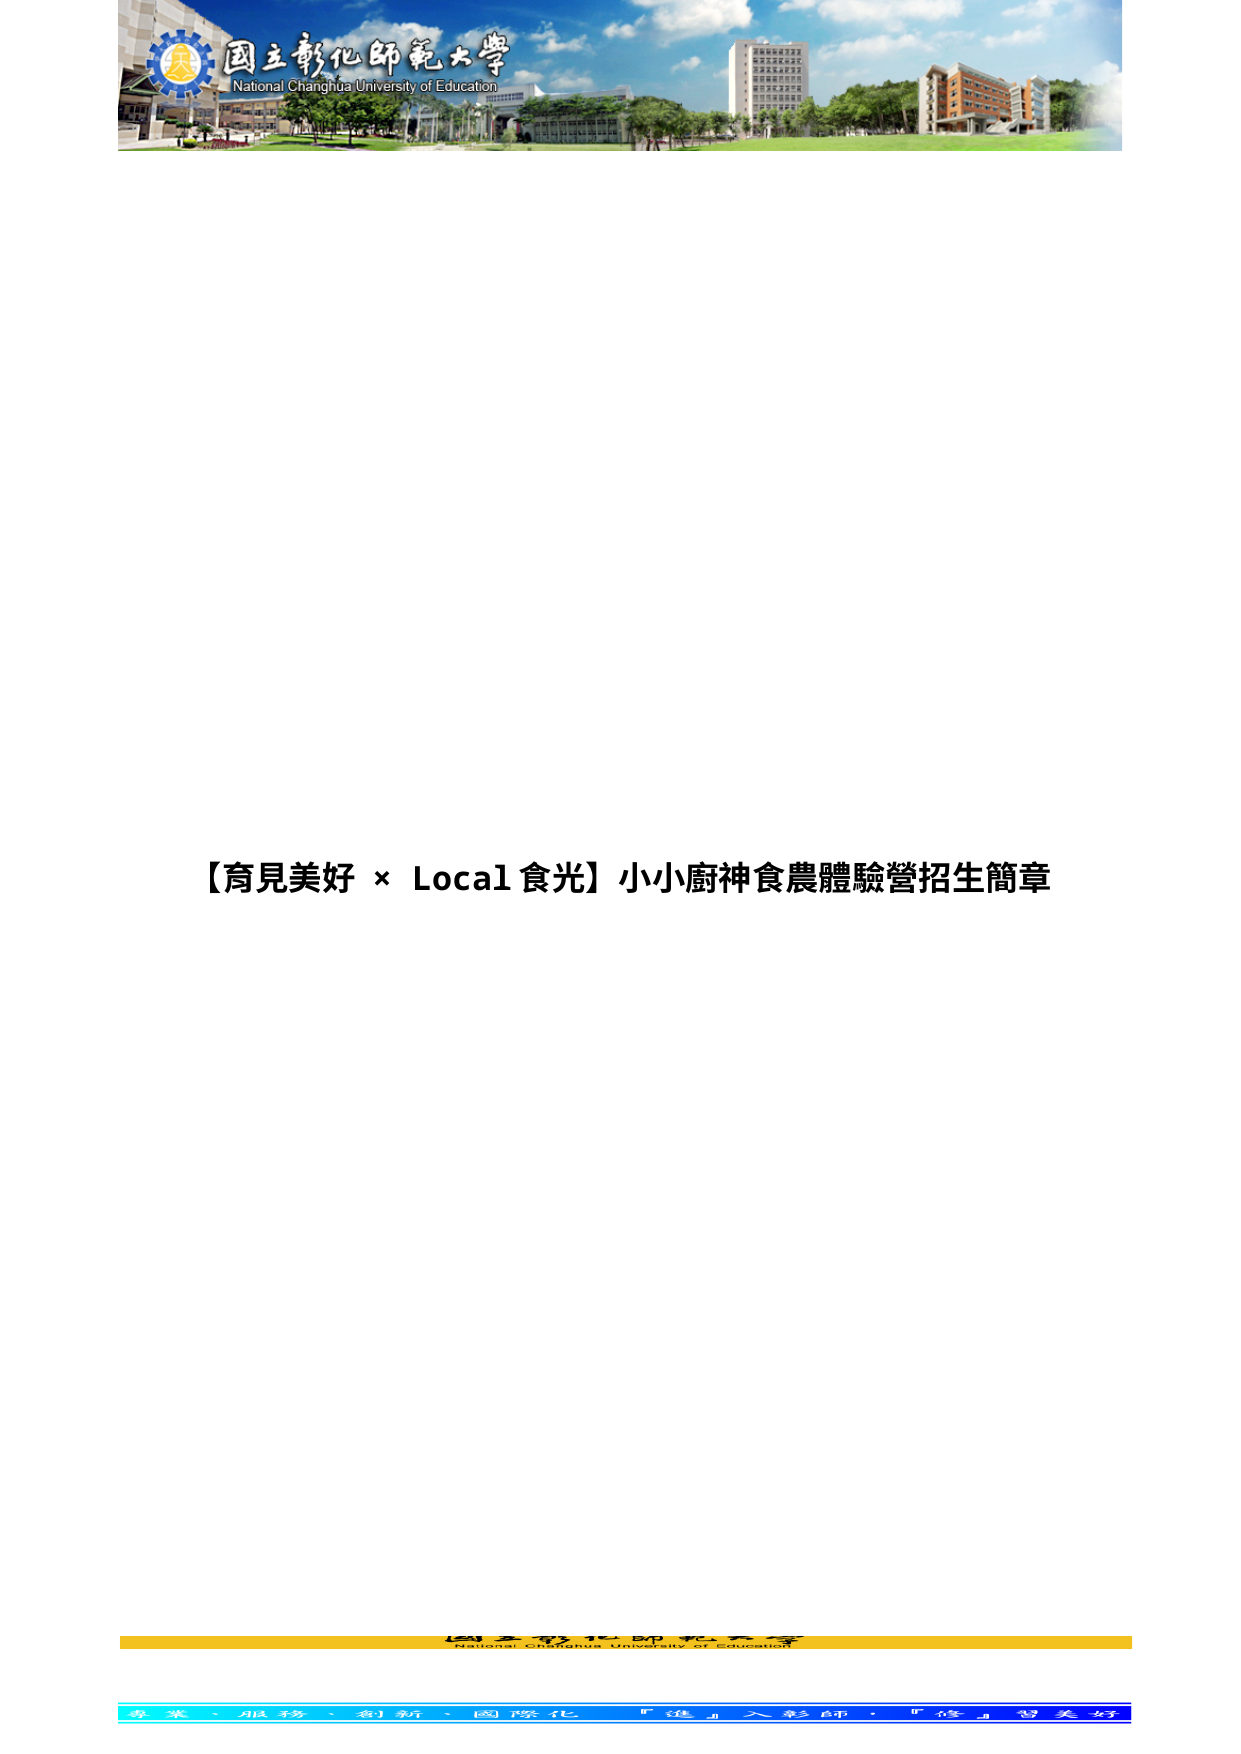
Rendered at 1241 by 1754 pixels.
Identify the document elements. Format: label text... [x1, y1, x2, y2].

text 【育見美好 × Local食光】小小廚神食農體驗營招生簡章 [118, 852, 1122, 900]
